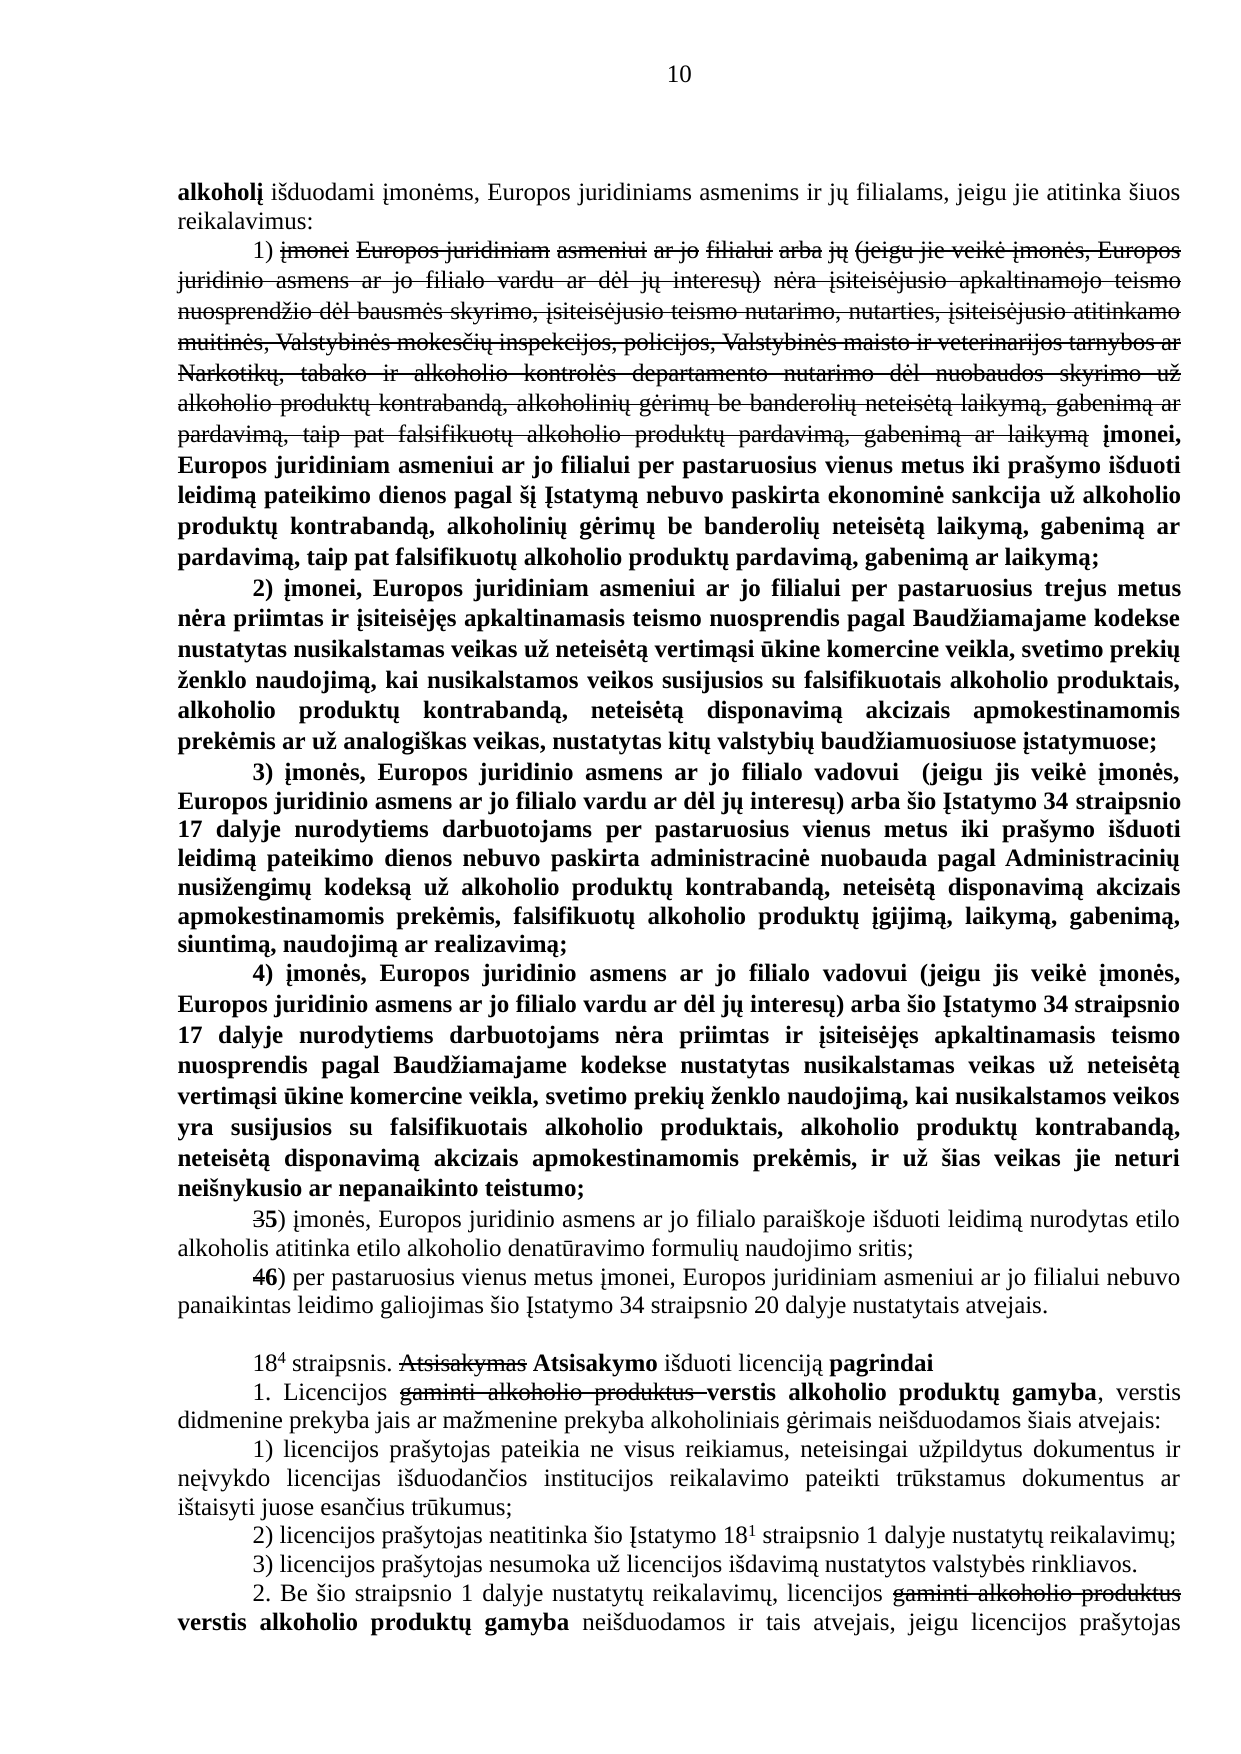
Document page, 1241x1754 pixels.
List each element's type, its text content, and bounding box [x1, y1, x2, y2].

text 35) įmonės, Europos juridinio asmens ar jo filialo paraiškoje išduoti leidimą nurodytas etilo alkoholis atitinka etilo alkoholio denatūravimo formulių naudojimo sritis; [177, 1204, 1181, 1262]
text 1. Licencijos gaminti alkoholio produktus verstis alkoholio produktų gamyba, verstis didmenine prekyba jais ar mažmenine prekyba alkoholiniais gėrimais neišduodamos šiais atvejais: [177, 1377, 1181, 1434]
text 46) per pastaruosius vienus metus įmonei, Europos juridiniam asmeniui ar jo filialui nebuvo panaikintas leidimo galiojimas šio Įstatymo 34 straipsnio 20 dalyje nustatytais atvejais. [177, 1262, 1181, 1319]
text 1) įmonei Europos juridiniam asmeniui ar jo filialui arba jų (jeigu jie veikė įmonės, Europos juridinio asmens ar jo filialo vardu ar dėl jų interesų) nėra įsiteisėjusio apkaltinamojo teismo nuosprendžio dėl bausmės skyrimo, įsiteisėjusio teismo nutarimo, nutarties, įsiteisėjusio atitinkamo muitinės, Valstybinės mokesčių inspekcijos, policijos, Valstybinės maisto ir veterinarijos tarnybos ar Narkotikų, tabako ir alkoholio kontrolės departamento nutarimo dėl nuobaudos skyrimo už alkoholio produktų kontrabandą, alkoholinių gėrimų be banderolių neteisėtą laikymą, gabenimą ar pardavimą, taip pat falsifikuotų alkoholio produktų pardavimą, gabenimą ar laikymą įmonei, Europos juridiniam asmeniui ar jo filialui per pastaruosius vienus metus iki prašymo išduoti leidimą pateikimo dienos pagal šį Įstatymą nebuvo paskirta ekonominė sankcija už alkoholio produktų kontrabandą, alkoholinių gėrimų be banderolių neteisėtą laikymą, gabenimą ar pardavimą, taip pat falsifikuotų alkoholio produktų pardavimą, gabenimą ar laikymą; [177, 313, 1181, 342]
text alkoholį išduodami įmonėms, Europos juridiniams asmenims ir jų filialams, jeigu jie atitinka šiuos reikalavimus: [177, 177, 1181, 235]
text 2) įmonei, Europos juridiniam asmeniui ar jo filialui per pastaruosius trejus metus nėra priimtas ir įsiteisėjęs apkaltinamasis teismo nuosprendis pagal Baudžiamajame kodekse nustatytas nusikalstamas veikas už neteisėtą vertimąsi ūkine komercine veikla, svetimo prekių ženklo naudojimą, kai nusikalstamos veikos susijusios su falsifikuotais alkoholio produktais, alkoholio produktų kontrabandą, neteisėtą disponavimą akcizais apmokestinamomis prekėmis ar už analogiškas veikas, nustatytas kitų valstybių baudžiamuosiuose įstatymuose; [177, 573, 1181, 755]
text 2) licencijos prašytojas neatitinka šio Įstatymo 181 straipsnio 1 dalyje nustatytų reikalavimų; [177, 1520, 1181, 1549]
text 184 straipsnis. Atsisakymas Atsisakymo išduoti licenciją pagrindai [177, 1348, 1181, 1377]
text 1) įmonei Europos juridiniam asmeniui ar jo filialui arba jų (jeigu jie veikė įmonės, Europos juridinio asmens ar jo filialo vardu ar dėl jų interesų) nėra įsiteisėjusio apkaltinamojo teismo nuosprendžio dėl bausmės skyrimo, įsiteisėjusio teismo nutarimo, nutarties, įsiteisėjusio atitinkamo muitinės, Valstybinės mokesčių inspekcijos, policijos, Valstybinės maisto ir veterinarijos tarnybos ar Narkotikų, tabako ir alkoholio kontrolės departamento nutarimo dėl nuobaudos skyrimo už alkoholio produktų kontrabandą, alkoholinių gėrimų be banderolių neteisėtą laikymą, gabenimą ar pardavimą, taip pat falsifikuotų alkoholio produktų pardavimą, gabenimą ar laikymą įmonei, Europos juridiniam asmeniui ar jo filialui per pastaruosius vienus metus iki prašymo išduoti leidimą pateikimo dienos pagal šį Įstatymą nebuvo paskirta ekonominė sankcija už alkoholio produktų kontrabandą, alkoholinių gėrimų be banderolių neteisėtą laikymą, gabenimą ar pardavimą, taip pat falsifikuotų alkoholio produktų pardavimą, gabenimą ar laikymą; [177, 343, 1181, 373]
text 1) įmonei Europos juridiniam asmeniui ar jo filialui arba jų (jeigu jie veikė įmonės, Europos juridinio asmens ar jo filialo vardu ar dėl jų interesų) nėra įsiteisėjusio apkaltinamojo teismo nuosprendžio dėl bausmės skyrimo, įsiteisėjusio teismo nutarimo, nutarties, įsiteisėjusio atitinkamo muitinės, Valstybinės mokesčių inspekcijos, policijos, Valstybinės maisto ir veterinarijos tarnybos ar Narkotikų, tabako ir alkoholio kontrolės departamento nutarimo dėl nuobaudos skyrimo už alkoholio produktų kontrabandą, alkoholinių gėrimų be banderolių neteisėtą laikymą, gabenimą ar pardavimą, taip pat falsifikuotų alkoholio produktų pardavimą, gabenimą ar laikymą įmonei, Europos juridiniam asmeniui ar jo filialui per pastaruosius vienus metus iki prašymo išduoti leidimą pateikimo dienos pagal šį Įstatymą nebuvo paskirta ekonominė sankcija už alkoholio produktų kontrabandą, alkoholinių gėrimų be banderolių neteisėtą laikymą, gabenimą ar pardavimą, taip pat falsifikuotų alkoholio produktų pardavimą, gabenimą ar laikymą; [177, 374, 1181, 404]
text 1) įmonei Europos juridiniam asmeniui ar jo filialui arba jų (jeigu jie veikė įmonės, Europos juridinio asmens ar jo filialo vardu ar dėl jų interesų) nėra įsiteisėjusio apkaltinamojo teismo nuosprendžio dėl bausmės skyrimo, įsiteisėjusio teismo nutarimo, nutarties, įsiteisėjusio atitinkamo muitinės, Valstybinės mokesčių inspekcijos, policijos, Valstybinės maisto ir veterinarijos tarnybos ar Narkotikų, tabako ir alkoholio kontrolės departamento nutarimo dėl nuobaudos skyrimo už alkoholio produktų kontrabandą, alkoholinių gėrimų be banderolių neteisėtą laikymą, gabenimą ar pardavimą, taip pat falsifikuotų alkoholio produktų pardavimą, gabenimą ar laikymą įmonei, Europos juridiniam asmeniui ar jo filialui per pastaruosius vienus metus iki prašymo išduoti leidimą pateikimo dienos pagal šį Įstatymą nebuvo paskirta ekonominė sankcija už alkoholio produktų kontrabandą, alkoholinių gėrimų be banderolių neteisėtą laikymą, gabenimą ar pardavimą, taip pat falsifikuotų alkoholio produktų pardavimą, gabenimą ar laikymą; [177, 405, 1181, 571]
text 3) licencijos prašytojas nesumoka už licencijos išdavimą nustatytos valstybės rinkliavos. [177, 1549, 1181, 1578]
text 3) įmonės, Europos juridinio asmens ar jo filialo vadovui (jeigu jis veikė įmonės, Europos juridinio asmens ar jo filialo vardu ar dėl jų interesų) arba šio Įstatymo 34 straipsnio 17 dalyje nurodytiems darbuotojams per pastaruosius vienus metus iki prašymo išduoti leidimą pateikimo dienos nebuvo paskirta administracinė nuobauda pagal Administracinių nusižengimų kodeksą už alkoholio produktų kontrabandą, neteisėtą disponavimą akcizais apmokestinamomis prekėmis, falsifikuotų alkoholio produktų įgijimą, laikymą, gabenimą, siuntimą, naudojimą ar realizavimą; [177, 757, 1181, 958]
text 1) įmonei Europos juridiniam asmeniui ar jo filialui arba jų (jeigu jie veikė įmonės, Europos juridinio asmens ar jo filialo vardu ar dėl jų interesų) nėra įsiteisėjusio apkaltinamojo teismo nuosprendžio dėl bausmės skyrimo, įsiteisėjusio teismo nutarimo, nutarties, įsiteisėjusio atitinkamo muitinės, Valstybinės mokesčių inspekcijos, policijos, Valstybinės maisto ir veterinarijos tarnybos ar Narkotikų, tabako ir alkoholio kontrolės departamento nutarimo dėl nuobaudos skyrimo už alkoholio produktų kontrabandą, alkoholinių gėrimų be banderolių neteisėtą laikymą, gabenimą ar pardavimą, taip pat falsifikuotų alkoholio produktų pardavimą, gabenimą ar laikymą įmonei, Europos juridiniam asmeniui ar jo filialui per pastaruosius vienus metus iki prašymo išduoti leidimą pateikimo dienos pagal šį Įstatymą nebuvo paskirta ekonominė sankcija už alkoholio produktų kontrabandą, alkoholinių gėrimų be banderolių neteisėtą laikymą, gabenimą ar pardavimą, taip pat falsifikuotų alkoholio produktų pardavimą, gabenimą ar laikymą; [177, 235, 1181, 312]
text 2. Be šio straipsnio 1 dalyje nustatytų reikalavimų, licencijos gaminti alkoholio produktus verstis alkoholio produktų gamyba neišduodamos ir tais atvejais, jeigu licencijos prašytojas [177, 1578, 1181, 1635]
text 4) įmonės, Europos juridinio asmens ar jo filialo vadovui (jeigu jis veikė įmonės, Europos juridinio asmens ar jo filialo vardu ar dėl jų interesų) arba šio Įstatymo 34 straipsnio 17 dalyje nurodytiems darbuotojams nėra priimtas ir įsiteisėjęs apkaltinamasis teismo nuosprendis pagal Baudžiamajame kodekse nustatytas nusikalstamas veikas už neteisėtą vertimąsi ūkine komercine veikla, svetimo prekių ženklo naudojimą, kai nusikalstamos veikos yra susijusios su falsifikuotais alkoholio produktais, alkoholio produktų kontrabandą, neteisėtą disponavimą akcizais apmokestinamomis prekėmis, ir už šias veikas jie neturi neišnykusio ar nepanaikinto teistumo; [177, 958, 1181, 1202]
text 1) licencijos prašytojas pateikia ne visus reikiamus, neteisingai užpildytus dokumentus ir neįvykdo licencijas išduodančios institucijos reikalavimo pateikti trūkstamus dokumentus ar ištaisyti juose esančius trūkumus; [177, 1434, 1181, 1520]
